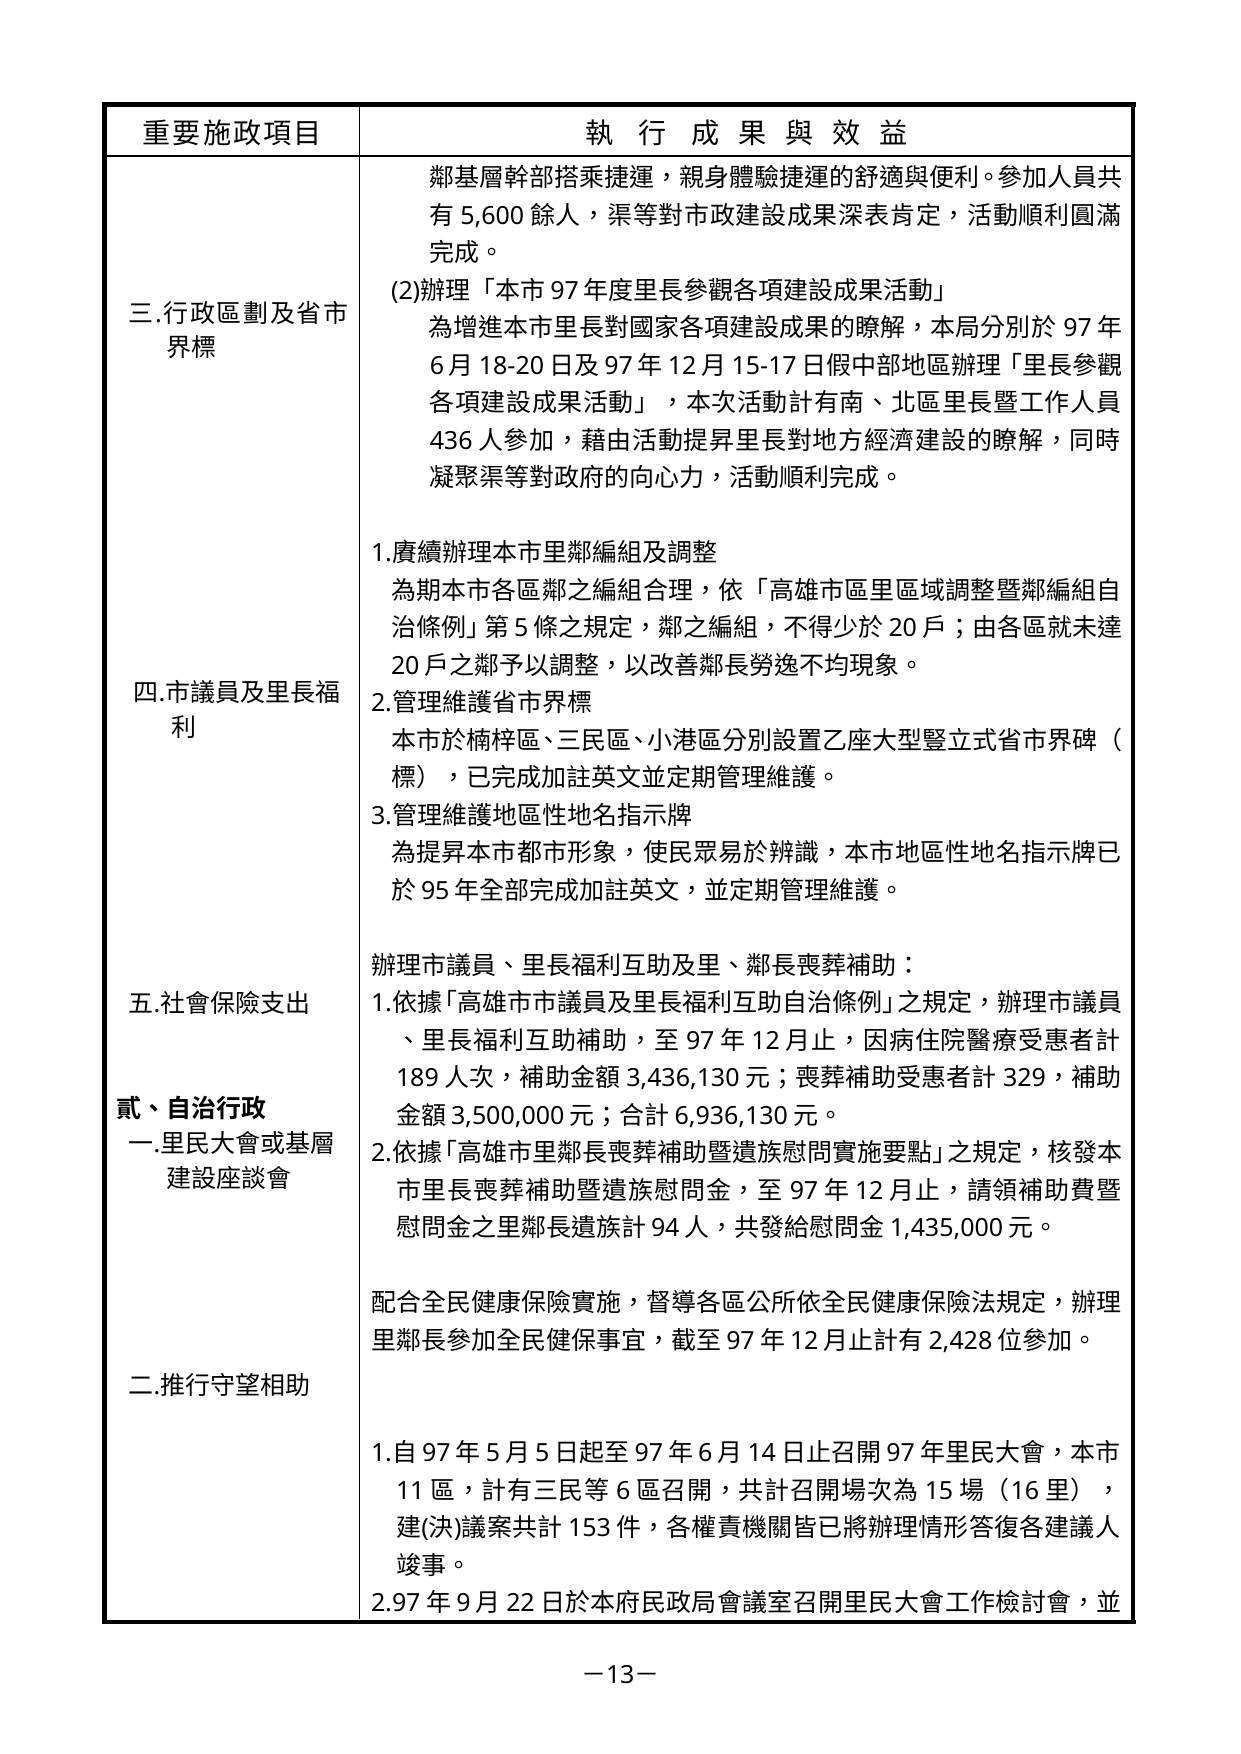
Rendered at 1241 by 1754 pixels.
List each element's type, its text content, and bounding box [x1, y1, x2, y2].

table_cell 三.行政區劃及省市界標 四.市議員及里長福利 五.社會保險支出 貳、自治行政 一.里民大會或基層建設座談會 二.推行守望相助 [107, 157, 359, 1619]
table_header 重要施政項目 [107, 107, 359, 155]
table_cell 鄰基層幹部搭乘捷運，親身體驗捷運的舒適與便利。參加人員共有5,600餘人，渠等對市政建設成果深表肯定，活動順利圓滿完成。 (2)辦理「本市97年度里長參觀各項建設成果活動」 為增進本市里長對國家各項建設成果的瞭解，本局分別於97年6月18-20日及97年12月15-17日假中部地區辦理「里長參觀各項建設成果活動」，本次活動計有南、北區里長暨工作人員436人參加，藉由活動提昇里長對地方經濟建設的瞭解，同時凝聚渠等對政府的向心力，活動順利完成。 1.賡續辦理本市里鄰編組及調整 為期本市各區鄰之編組合理，依「高雄市區里區域調整暨鄰編組自治條例」第5條之規定，鄰之編組，不得少於20戶；由各區就未達20戶之鄰予以調整，以改善鄰長勞逸不均現象。 2.管理維護省市界標 本市於楠梓區、三民區、小港區分別設置乙座大型豎立式省市界碑（標），已完成加註英文並定期管理維護。 3.管理維護地區性地名指示牌 為提昇本市都市形象，使民眾易於辨識，本市地區性地名指示牌已於95年全部完成加註英文，並定期管理維護。 辦理市議員、里長福利互助及里、鄰長喪葬補助： 1.依據「高雄市市議員及里長福利互助自治條例」之規定，辦理市議員、里長福利互助補助，至97年12月止，因病住院醫療受惠者計189人次，補助金額3,436,130元；喪葬補助受惠者計329，補助金額3,500,000元；合計6,936,130元。 2.依據「高雄市里鄰長喪葬補助暨遺族慰問實施要點」之規定，核發本市里長喪葬補助暨遺族慰問金，至97年12月止，請領補助費暨慰問金之里鄰長遺族計94人，共發給慰問金1,435,000元。 配合全民健康保險實施，督導各區公所依全民健康保險法規定，辦理里鄰長參加全民健保事宜，截至97年12月止計有2,428位參加。 1.自97年5月5日起至97年6月14日止召開97年里民大會，本市11區，計有三民等6區召開，共計召開場次為15場（16里），建(決)議案共計153件，各權責機關皆已將辦理情形答復各建議人竣事。 2.97年9月22日於本府民政局會議室召開里民大會工作檢討會，並 [360, 157, 1131, 1619]
table_header 執 行 成 果 與 效 益 [360, 107, 1131, 155]
